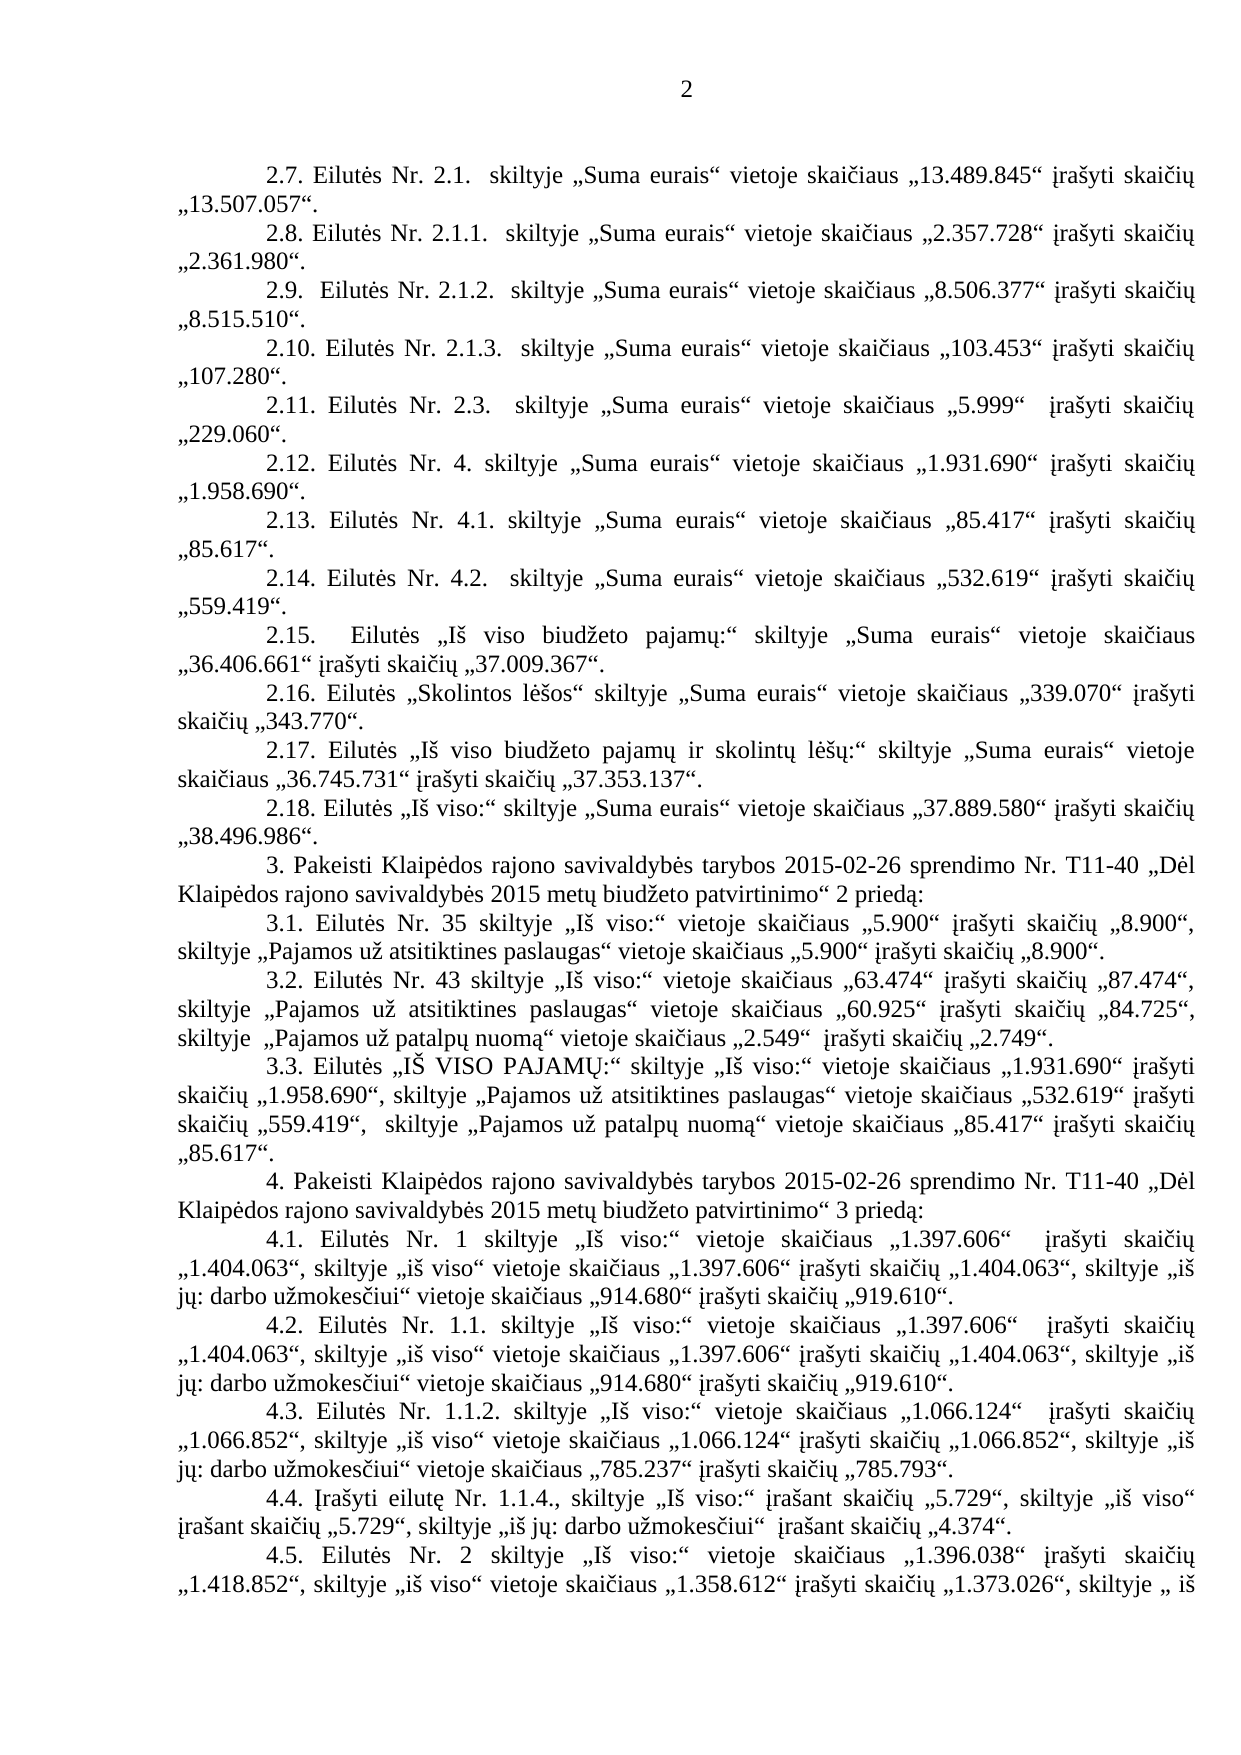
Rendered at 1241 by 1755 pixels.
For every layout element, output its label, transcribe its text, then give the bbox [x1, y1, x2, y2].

text 4. Pakeisti Klaipėdos rajono savivaldybės tarybos 2015-02-26 sprendimo Nr. T11-40 „Dėl Klaipėdos rajono savivaldybės 2015 metų biudžeto patvirtinimo“ 3 priedą: [177, 1166, 1196, 1224]
text 2.9. Eilutės Nr. 2.1.2. skiltyje „Suma eurais“ vietoje skaičiaus „8.506.377“ įrašyti skaičių „8.515.510“. [177, 275, 1196, 333]
text 4.3. Eilutės Nr. 1.1.2. skiltyje „Iš viso:“ vietoje skaičiaus „1.066.124“ įrašyti skaičių „1.066.852“, skiltyje „iš viso“ vietoje skaičiaus „1.066.124“ įrašyti skaičių „1.066.852“, skiltyje „iš jų: darbo užmokesčiui“ vietoje skaičiaus „785.237“ įrašyti skaičių „785.793“. [177, 1396, 1196, 1483]
text 2.10. Eilutės Nr. 2.1.3. skiltyje „Suma eurais“ vietoje skaičiaus „103.453“ įrašyti skaičių „107.280“. [177, 333, 1196, 390]
text 2.16. Eilutės „Skolintos lėšos“ skiltyje „Suma eurais“ vietoje skaičiaus „339.070“ įrašyti skaičių „343.770“. [177, 678, 1196, 735]
text 2.13. Eilutės Nr. 4.1. skiltyje „Suma eurais“ vietoje skaičiaus „85.417“ įrašyti skaičių „85.617“. [177, 505, 1196, 563]
text 4.4. Įrašyti eilutę Nr. 1.1.4., skiltyje „Iš viso:“ įrašant skaičių „5.729“, skiltyje „iš viso“ įrašant skaičių „5.729“, skiltyje „iš jų: darbo užmokesčiui“ įrašant skaičių „4.374“. [177, 1483, 1196, 1540]
text 2.8. Eilutės Nr. 2.1.1. skiltyje „Suma eurais“ vietoje skaičiaus „2.357.728“ įrašyti skaičių „2.361.980“. [177, 218, 1196, 275]
text 2.12. Eilutės Nr. 4. skiltyje „Suma eurais“ vietoje skaičiaus „1.931.690“ įrašyti skaičių „1.958.690“. [177, 448, 1196, 505]
text 2.15. Eilutės „Iš viso biudžeto pajamų:“ skiltyje „Suma eurais“ vietoje skaičiaus „36.406.661“ įrašyti skaičių „37.009.367“. [177, 620, 1196, 678]
text 2.18. Eilutės „Iš viso:“ skiltyje „Suma eurais“ vietoje skaičiaus „37.889.580“ įrašyti skaičių „38.496.986“. [177, 793, 1196, 850]
text 4.1. Eilutės Nr. 1 skiltyje „Iš viso:“ vietoje skaičiaus „1.397.606“ įrašyti skaičių „1.404.063“, skiltyje „iš viso“ vietoje skaičiaus „1.397.606“ įrašyti skaičių „1.404.063“, skiltyje „iš jų: darbo užmokesčiui“ vietoje skaičiaus „914.680“ įrašyti skaičių „919.610“. [177, 1224, 1196, 1310]
text 3.1. Eilutės Nr. 35 skiltyje „Iš viso:“ vietoje skaičiaus „5.900“ įrašyti skaičių „8.900“, skiltyje „Pajamos už atsitiktines paslaugas“ vietoje skaičiaus „5.900“ įrašyti skaičių „8.900“. [177, 908, 1196, 965]
text 2.11. Eilutės Nr. 2.3. skiltyje „Suma eurais“ vietoje skaičiaus „5.999“ įrašyti skaičių „229.060“. [177, 390, 1196, 448]
text 4.5. Eilutės Nr. 2 skiltyje „Iš viso:“ vietoje skaičiaus „1.396.038“ įrašyti skaičių „1.418.852“, skiltyje „iš viso“ vietoje skaičiaus „1.358.612“ įrašyti skaičių „1.373.026“, skiltyje „ iš [177, 1540, 1196, 1598]
text 2.7. Eilutės Nr. 2.1. skiltyje „Suma eurais“ vietoje skaičiaus „13.489.845“ įrašyti skaičių „13.507.057“. [177, 160, 1196, 218]
text 4.2. Eilutės Nr. 1.1. skiltyje „Iš viso:“ vietoje skaičiaus „1.397.606“ įrašyti skaičių „1.404.063“, skiltyje „iš viso“ vietoje skaičiaus „1.397.606“ įrašyti skaičių „1.404.063“, skiltyje „iš jų: darbo užmokesčiui“ vietoje skaičiaus „914.680“ įrašyti skaičių „919.610“. [177, 1310, 1196, 1396]
text 2.17. Eilutės „Iš viso biudžeto pajamų ir skolintų lėšų:“ skiltyje „Suma eurais“ vietoje skaičiaus „36.745.731“ įrašyti skaičių „37.353.137“. [177, 735, 1196, 793]
text 3. Pakeisti Klaipėdos rajono savivaldybės tarybos 2015-02-26 sprendimo Nr. T11-40 „Dėl Klaipėdos rajono savivaldybės 2015 metų biudžeto patvirtinimo“ 2 priedą: [177, 850, 1196, 908]
text 2.14. Eilutės Nr. 4.2. skiltyje „Suma eurais“ vietoje skaičiaus „532.619“ įrašyti skaičių „559.419“. [177, 563, 1196, 620]
text 3.2. Eilutės Nr. 43 skiltyje „Iš viso:“ vietoje skaičiaus „63.474“ įrašyti skaičių „87.474“, skiltyje „Pajamos už atsitiktines paslaugas“ vietoje skaičiaus „60.925“ įrašyti skaičių „84.725“, skiltyje „Pajamos už patalpų nuomą“ vietoje skaičiaus „2.549“ įrašyti skaičių „2.749“. [177, 965, 1196, 1051]
text 3.3. Eilutės „IŠ VISO PAJAMŲ:“ skiltyje „Iš viso:“ vietoje skaičiaus „1.931.690“ įrašyti skaičių „1.958.690“, skiltyje „Pajamos už atsitiktines paslaugas“ vietoje skaičiaus „532.619“ įrašyti skaičių „559.419“, skiltyje „Pajamos už patalpų nuomą“ vietoje skaičiaus „85.417“ įrašyti skaičių „85.617“. [177, 1051, 1196, 1166]
